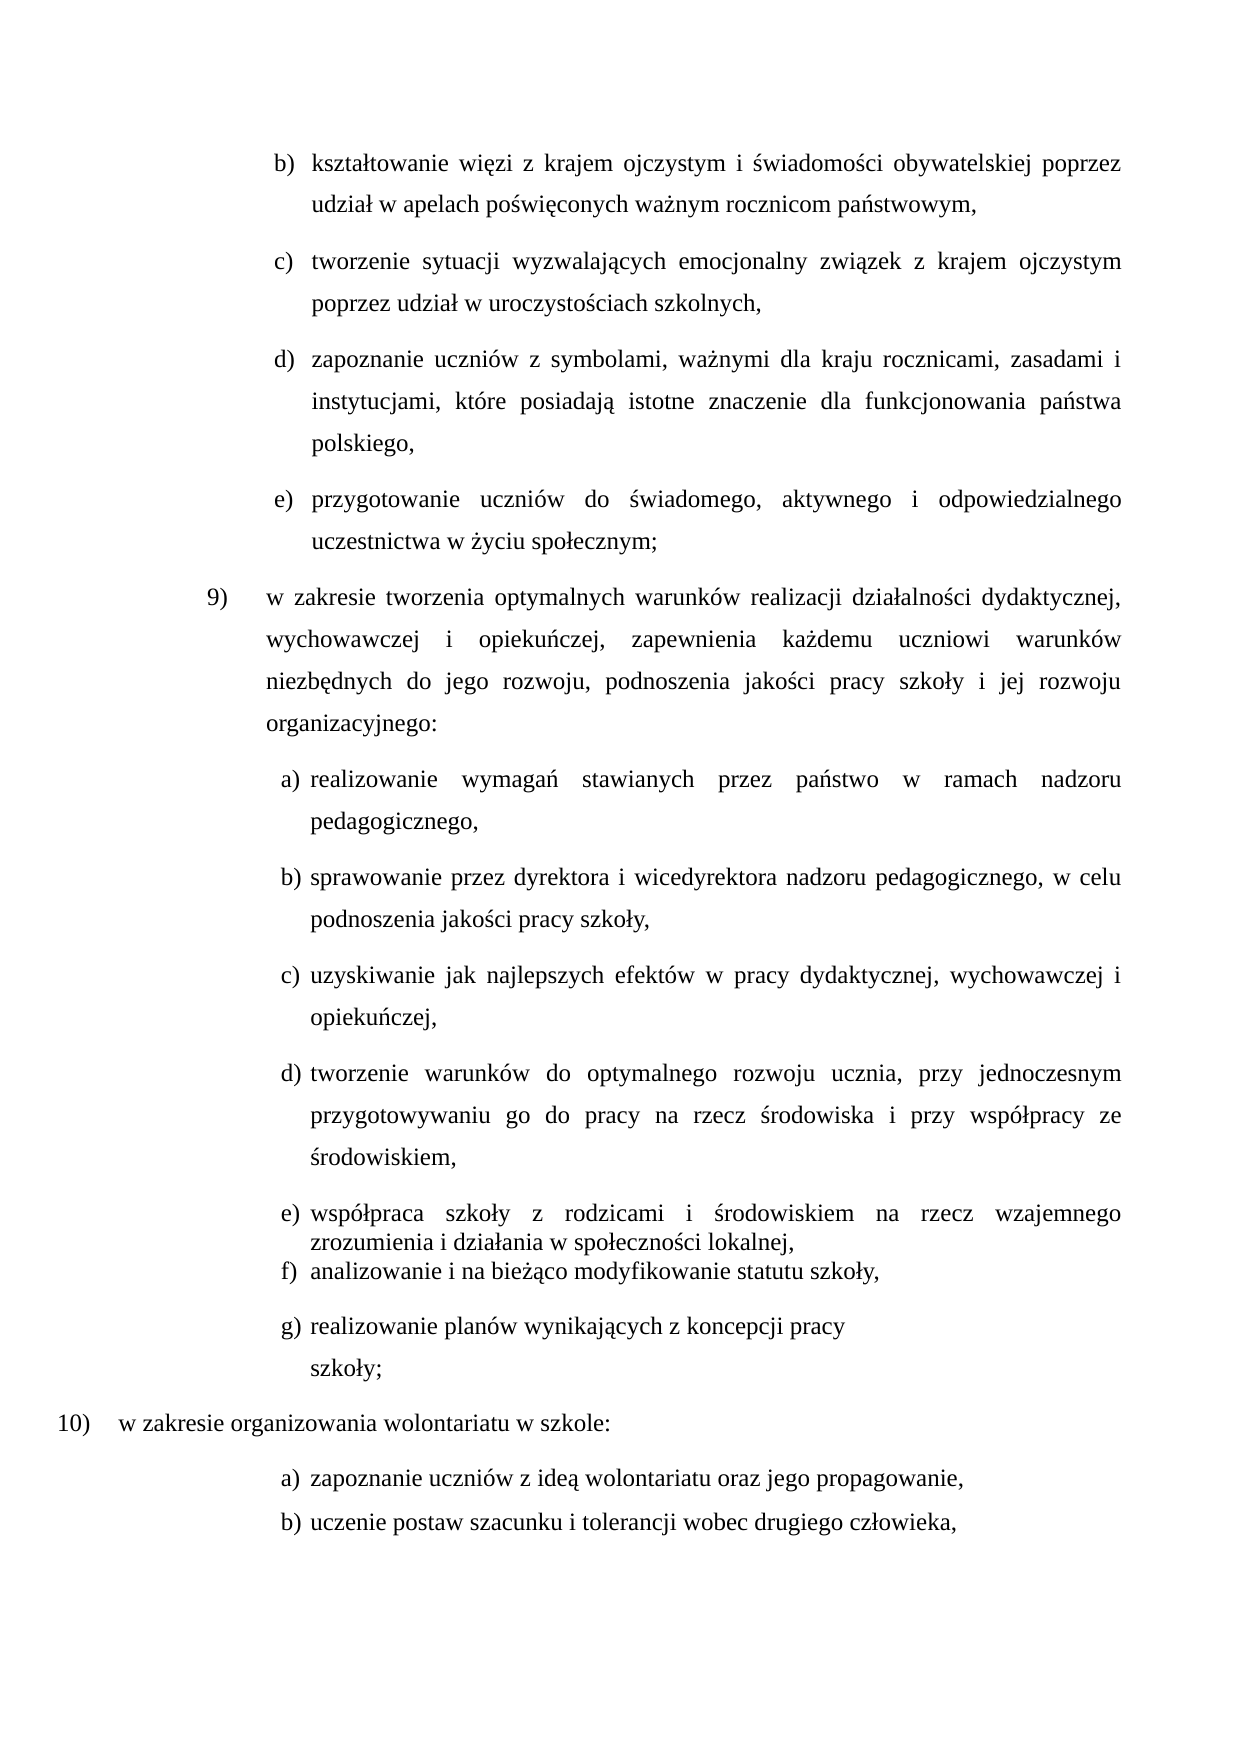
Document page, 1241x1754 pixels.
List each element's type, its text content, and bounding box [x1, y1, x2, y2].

list uczenie postaw szacunku i tolerancji wobec drugiego człowieka, [281, 1507, 1122, 1535]
list w zakresie tworzenia optymalnych warunków realizacji działalności dydaktycznej, wychowawczej i opiekuńczej, zapewnienia każdemu uczniowi warunków niezbędnych do jego rozwoju, podnoszenia jakości pracy szkoły i jej rozwoju organizacyjnego: [207, 582, 1122, 736]
list tworzenie warunków do optymalnego rozwoju ucznia, przy jednoczesnym przygotowywaniu go do pracy na rzecz środowiska i przy współpracy ze środowiskiem, [281, 1058, 1122, 1171]
list realizowanie wymagań stawianych przez państwo w ramach nadzoru pedagogicznego, [281, 764, 1122, 834]
list tworzenie sytuacji wyzwalających emocjonalny związek z krajem ojczystym poprzez udział w uroczystościach szkolnych, [274, 246, 1122, 316]
list zapoznanie uczniów z ideą wolontariatu oraz jego propagowanie, [281, 1463, 1122, 1492]
list zapoznanie uczniów z symbolami, ważnymi dla kraju rocznicami, zasadami i instytucjami, które posiadają istotne znaczenie dla funkcjonowania państwa polskiego, [274, 344, 1122, 456]
list sprawowanie przez dyrektora i wicedyrektora nadzoru pedagogicznego, w celu podnoszenia jakości pracy szkoły, [281, 862, 1122, 933]
list realizowanie planów wynikających z koncepcji pracy szkoły; [281, 1311, 908, 1382]
list w zakresie organizowania wolontariatu w szkole: [57, 1408, 908, 1437]
list kształtowanie więzi z krajem ojczystym i świadomości obywatelskiej poprzez udział w apelach poświęconych ważnym rocznicom państwowym, [274, 148, 1122, 218]
list współpraca szkoły z rodzicami i środowiskiem na rzecz wzajemnego zrozumienia i działania w społeczności lokalnej, [281, 1198, 1122, 1256]
list uzyskiwanie jak najlepszych efektów w pracy dydaktycznej, wychowawczej i opiekuńczej, [281, 960, 1122, 1031]
list analizowanie i na bieżąco modyfikowanie statutu szkoły, [281, 1256, 908, 1284]
list przygotowanie uczniów do świadomego, aktywnego i odpowiedzialnego uczestnictwa w życiu społecznym; [274, 484, 1122, 554]
